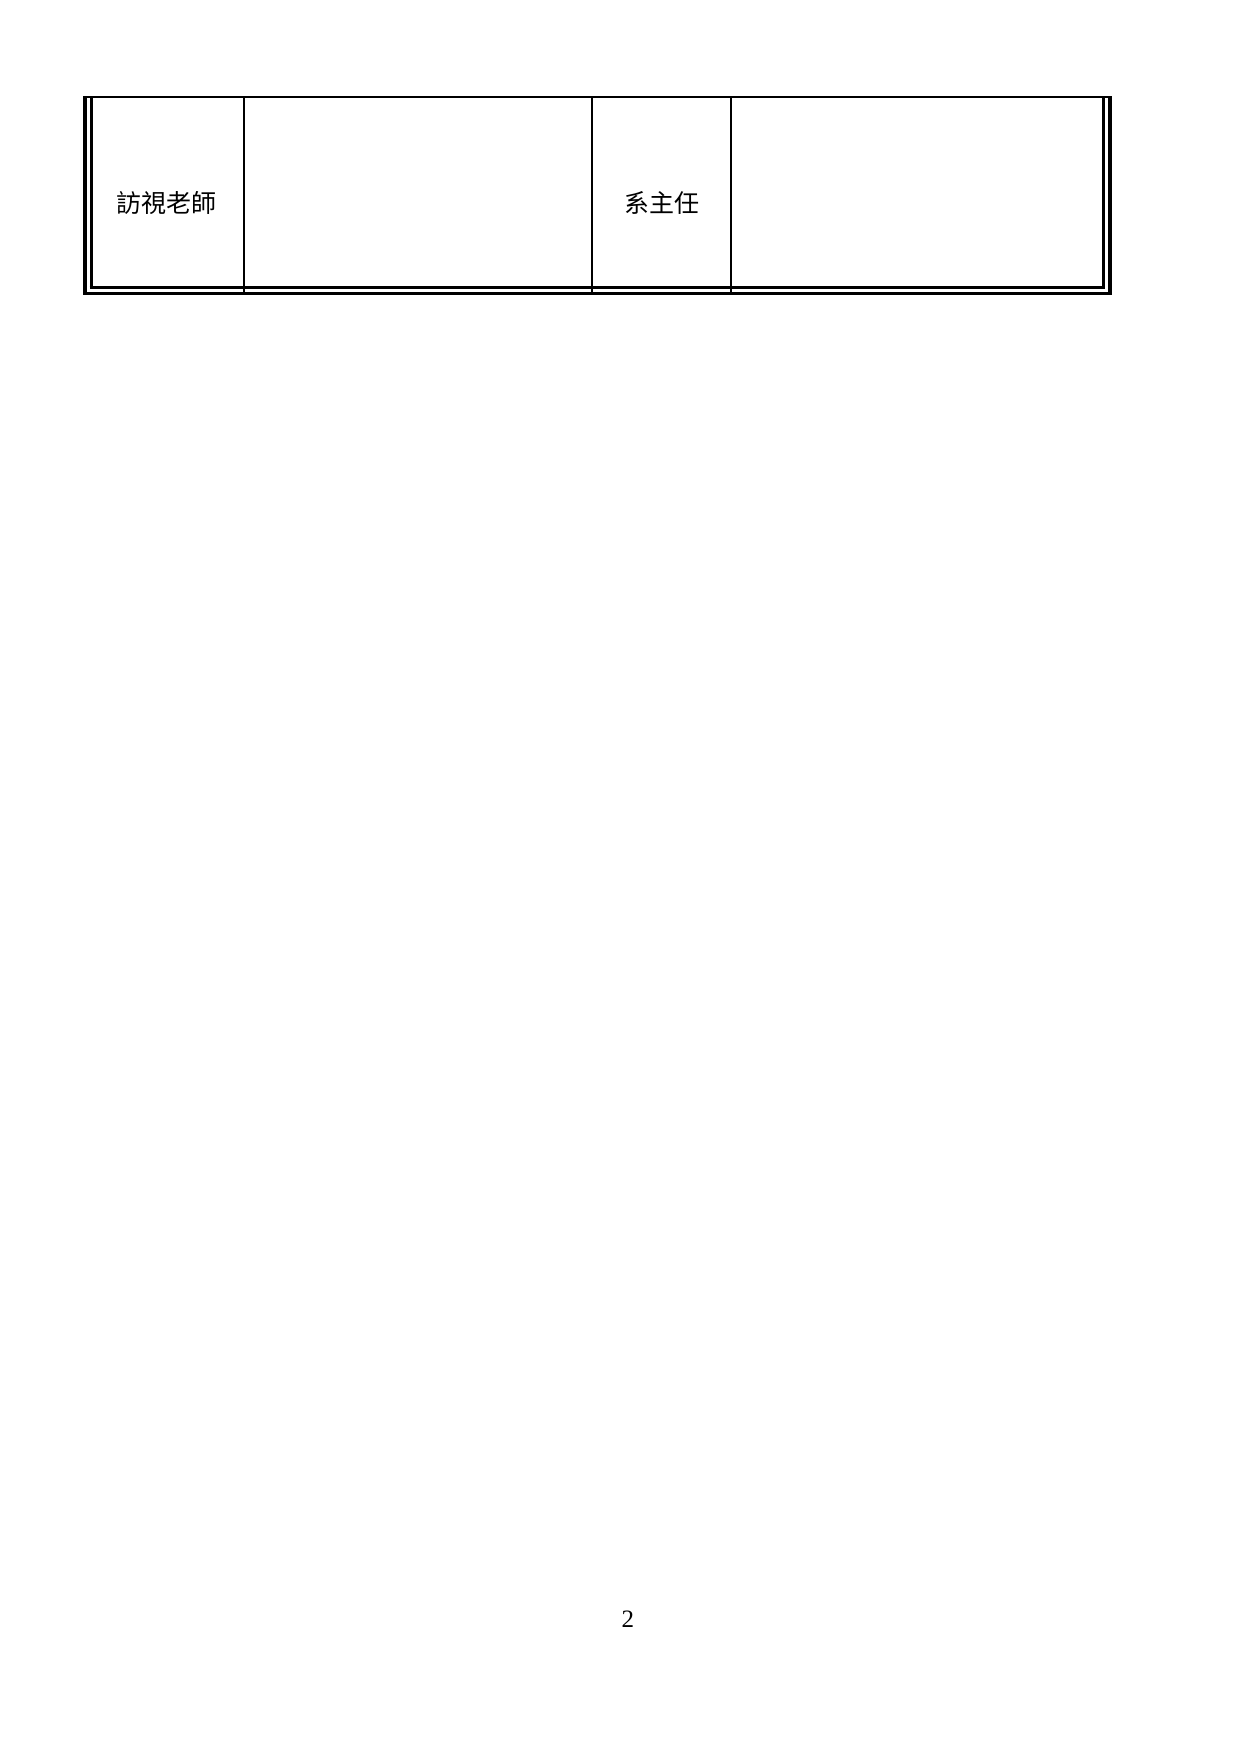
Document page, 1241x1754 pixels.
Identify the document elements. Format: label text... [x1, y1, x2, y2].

table_cell [245, 98, 591, 286]
table_cell 系主任 [593, 98, 730, 286]
table_cell 訪視老師 [93, 98, 243, 286]
table_cell [732, 98, 1102, 286]
